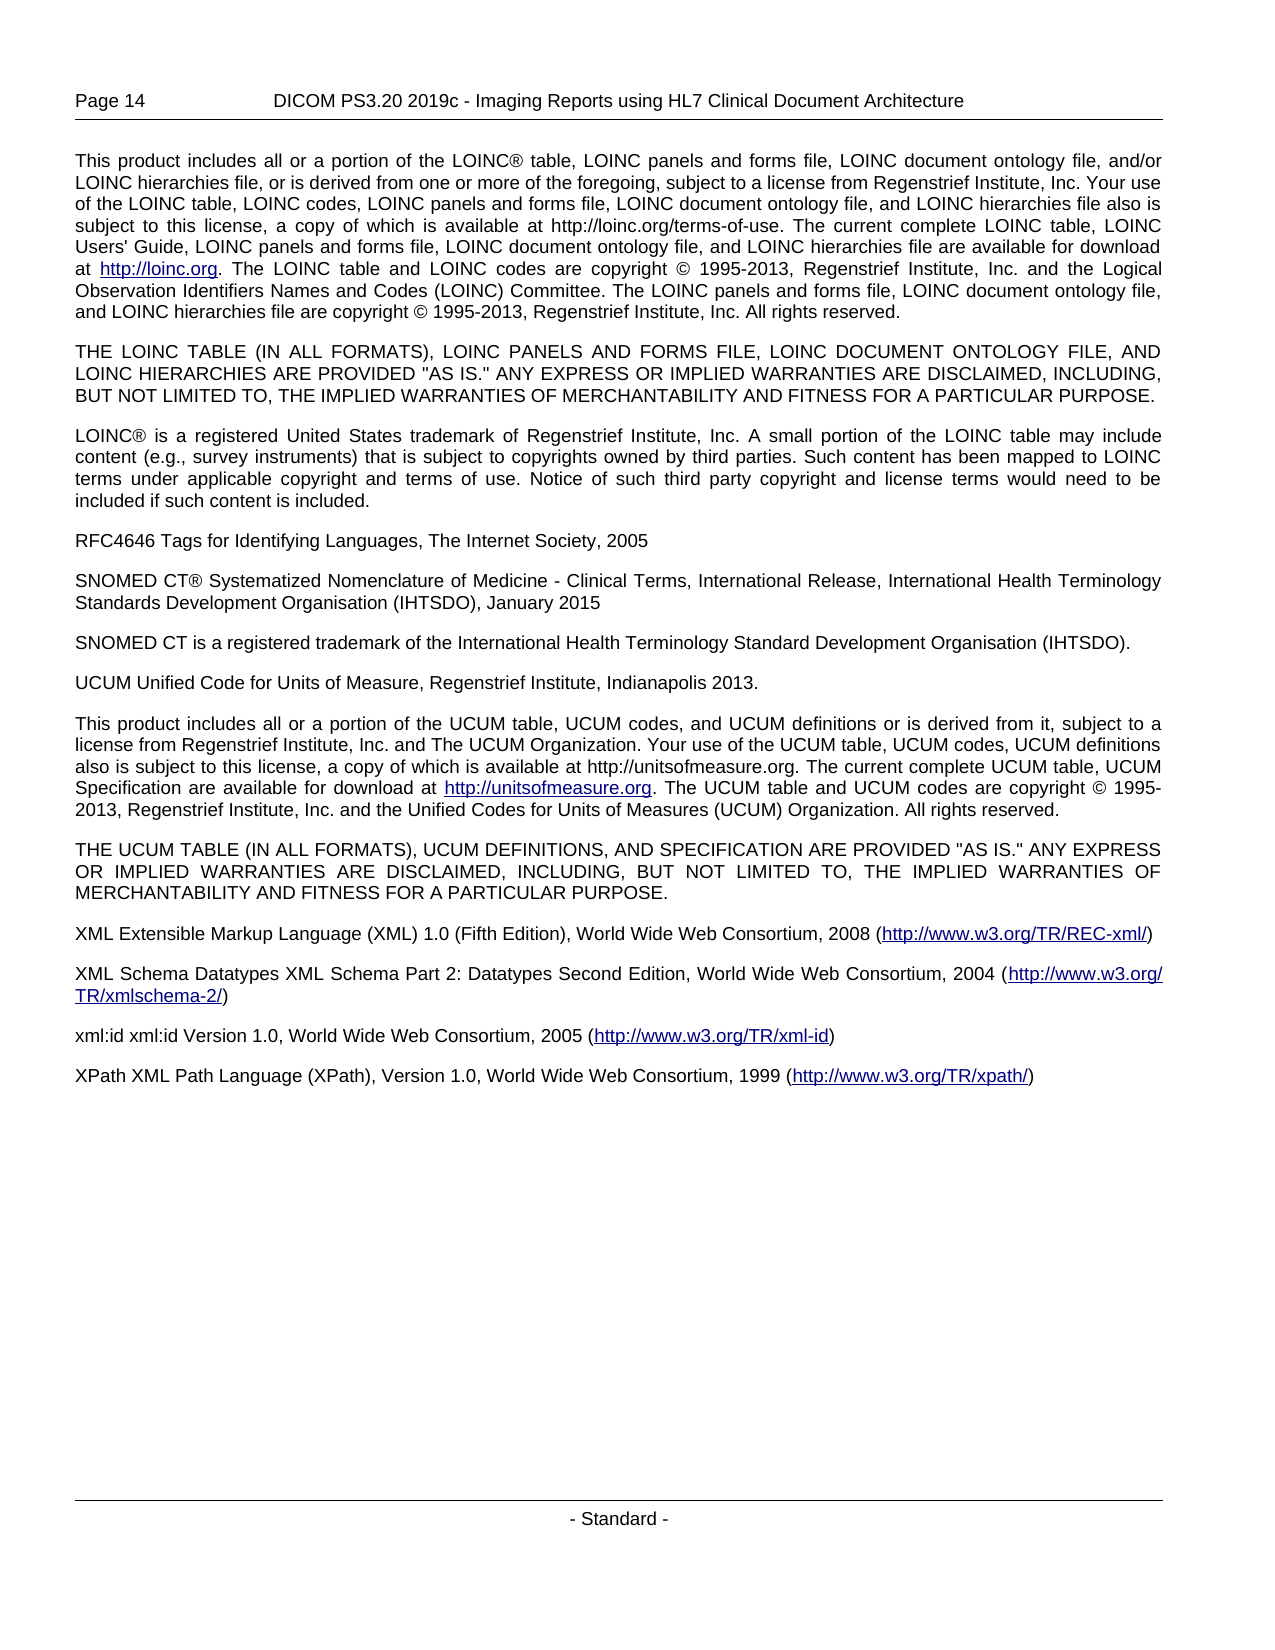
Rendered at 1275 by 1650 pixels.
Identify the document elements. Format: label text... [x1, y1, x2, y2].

text RFC4646 Tags for Identifying Languages, The Internet Society, 2005 [75, 530, 1162, 551]
text xml:id xml:id Version 1.0, World Wide Web Consortium, 2005 (http://​www.w3.org/​TR/​xml-id) [75, 1025, 1162, 1046]
text SNOMED CT® Systematized Nomenclature of Medicine - Clinical Terms, International Release, International Health Terminology Standards Development Organisation (IHTSDO), January 2015 [75, 570, 1162, 613]
text LOINC® is a registered United States trademark of Regenstrief Institute, Inc. A small portion of the LOINC table may include content (e.g., survey instruments) that is subject to copyrights owned by third parties. Such content has been mapped to LOINC terms under applicable copyright and terms of use. Notice of such third party copyright and license terms would need to be included if such content is included. [75, 425, 1162, 511]
text XML Schema Datatypes XML Schema Part 2: Datatypes Second Edition, World Wide Web Consortium, 2004 (http://​www.w3.org/​TR/​xmlschema-2/) [75, 963, 1162, 1006]
text THE LOINC TABLE (IN ALL FORMATS), LOINC PANELS AND FORMS FILE, LOINC DOCUMENT ONTOLOGY FILE, AND LOINC HIERARCHIES ARE PROVIDED "AS IS." ANY EXPRESS OR IMPLIED WARRANTIES ARE DISCLAIMED, INCLUDING, BUT NOT LIMITED TO, THE IMPLIED WARRANTIES OF MERCHANTABILITY AND FITNESS FOR A PARTICULAR PURPOSE. [75, 341, 1162, 406]
text XPath XML Path Language (XPath), Version 1.0, World Wide Web Consortium, 1999 (http://​www.w3.org/​TR/​xpath/) [75, 1065, 1162, 1087]
text This product includes all or a portion of the LOINC® table, LOINC panels and forms file, LOINC document ontology file, and/or LOINC hierarchies file, or is derived from one or more of the foregoing, subject to a license from Regenstrief Institute, Inc. Your use of the LOINC table, LOINC codes, LOINC panels and forms file, LOINC document ontology file, and LOINC hierarchies file also is subject to this license, a copy of which is available at http://loinc.org/terms-of-use. The current complete LOINC table, LOINC Users' Guide, LOINC panels and forms file, LOINC document ontology file, and LOINC hierarchies file are available for download at http://​loinc.org. The LOINC table and LOINC codes are copyright © 1995-2013, Regenstrief Institute, Inc. and the Logical Observation Identifiers Names and Codes (LOINC) Committee. The LOINC panels and forms file, LOINC document ontology file, and LOINC hierarchies file are copyright © 1995-2013, Regenstrief Institute, Inc. All rights reserved. [75, 150, 1162, 322]
text THE UCUM TABLE (IN ALL FORMATS), UCUM DEFINITIONS, AND SPECIFICATION ARE PROVIDED "AS IS." ANY EXPRESS OR IMPLIED WARRANTIES ARE DISCLAIMED, INCLUDING, BUT NOT LIMITED TO, THE IMPLIED WARRANTIES OF MERCHANTABILITY AND FITNESS FOR A PARTICULAR PURPOSE. [75, 839, 1162, 904]
text UCUM Unified Code for Units of Measure, Regenstrief Institute, Indianapolis 2013. [75, 672, 1162, 694]
text SNOMED CT is a registered trademark of the International Health Terminology Standard Development Organisation (IHTSDO). [75, 632, 1162, 653]
text XML Extensible Markup Language (XML) 1.0 (Fifth Edition), World Wide Web Consortium, 2008 (http://​www.w3.org/​TR/​REC-xml/) [75, 922, 1162, 944]
text This product includes all or a portion of the UCUM table, UCUM codes, and UCUM definitions or is derived from it, subject to a license from Regenstrief Institute, Inc. and The UCUM Organization. Your use of the UCUM table, UCUM codes, UCUM definitions also is subject to this license, a copy of which is available at http://unitsofmeasure.org. The current complete UCUM table, UCUM Specification are available for download at http://​unitsofmeasure.org. The UCUM table and UCUM codes are copyright © 1995-2013, Regenstrief Institute, Inc. and the Unified Codes for Units of Measures (UCUM) Organization. All rights reserved. [75, 712, 1162, 820]
